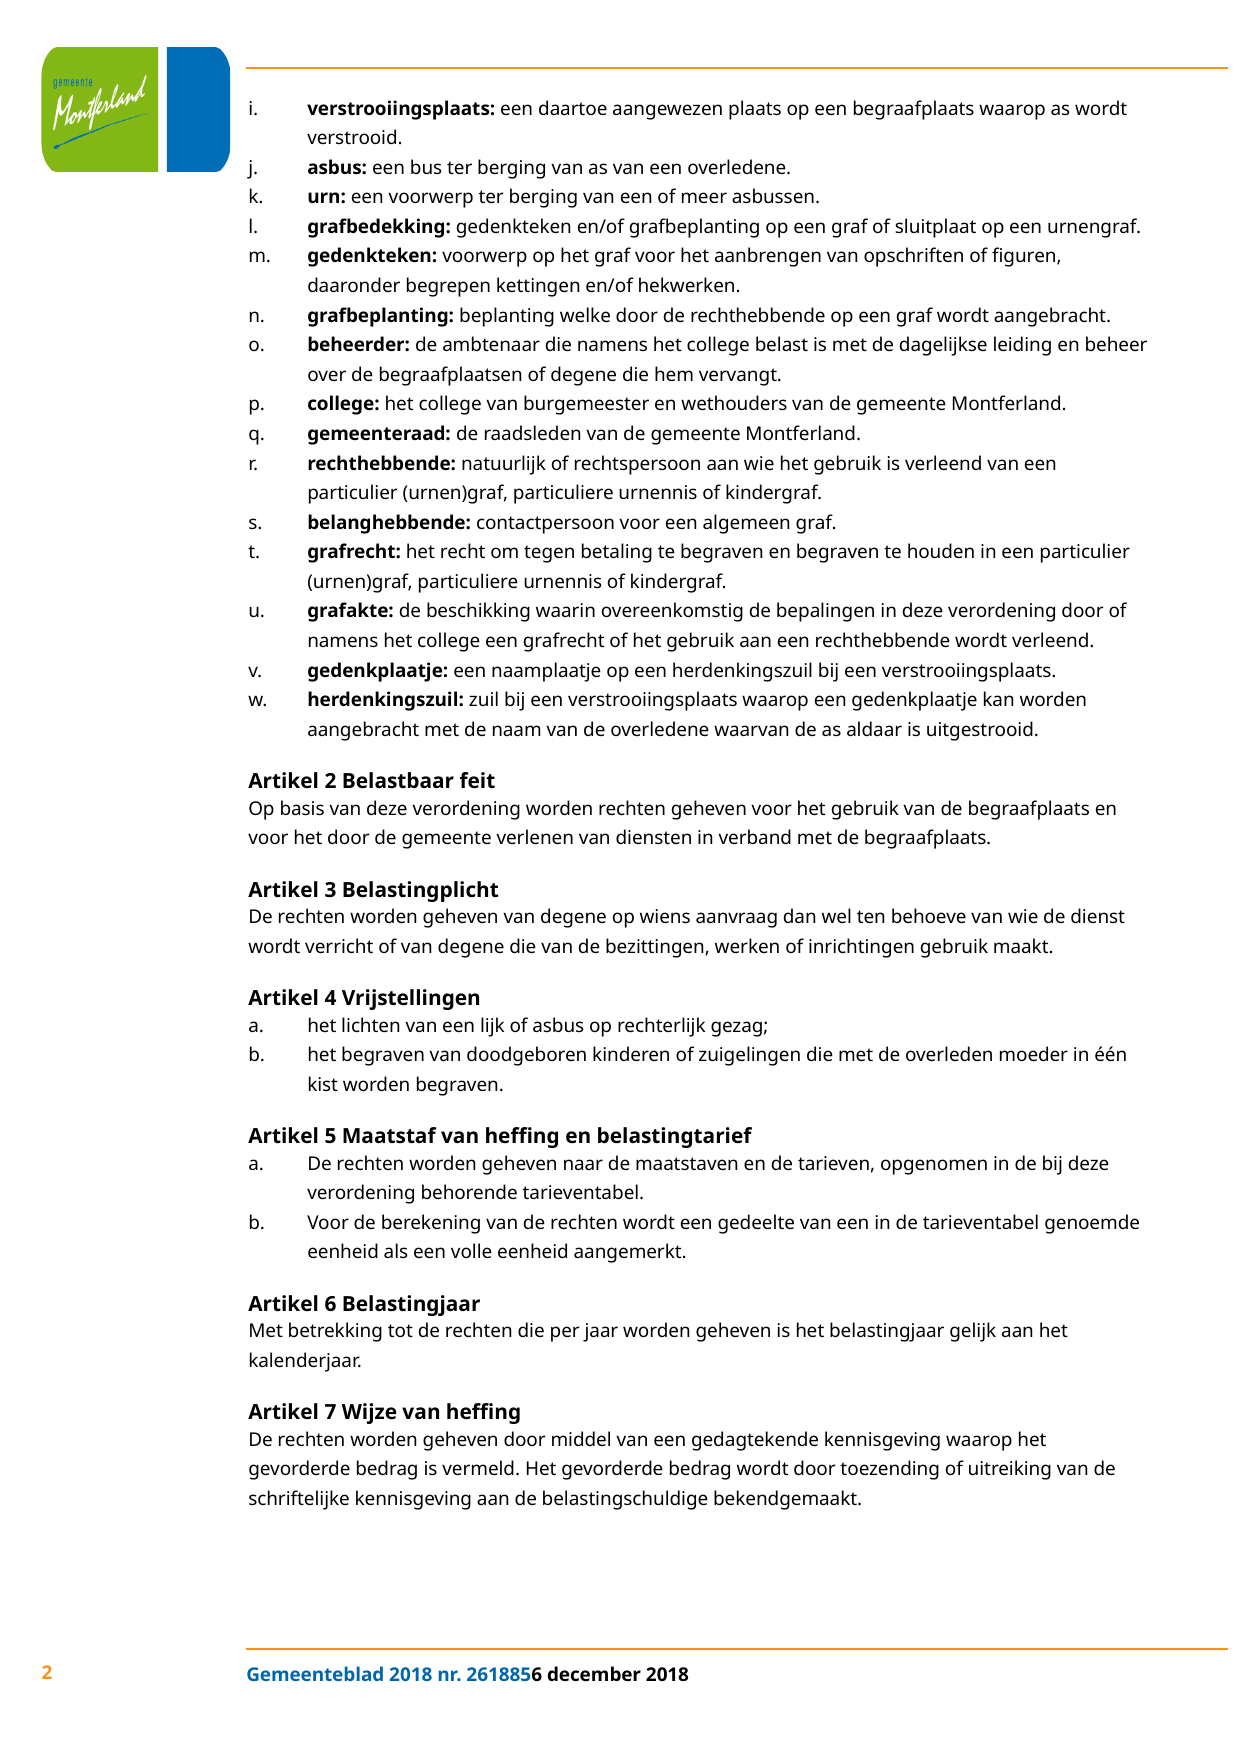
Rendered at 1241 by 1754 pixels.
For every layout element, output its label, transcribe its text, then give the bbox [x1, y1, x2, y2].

text Artikel 6 Belastingjaar [248, 1289, 1152, 1317]
list asbus: een bus ter berging van as van een overledene. [248, 154, 1152, 180]
text Artikel 7 Wijze van heffing [248, 1397, 1152, 1426]
list grafbedekking: gedenkteken en/of grafbeplanting op een graf of sluitplaat op een urnengraf. [248, 213, 1152, 239]
list grafrecht: het recht om tegen betaling te begraven en begraven te houden in een particulier (urnen)graf, particuliere urnennis of kindergraf. [248, 538, 1152, 594]
text De rechten worden geheven van degene op wiens aanvraag dan wel ten behoeve van wie de dienst wordt verricht of van degene die van de bezittingen, werken of inrichtingen gebruik maakt. [248, 903, 1152, 959]
list grafbeplanting: beplanting welke door de rechthebbende op een graf wordt aangebracht. [248, 302, 1152, 328]
text Op basis van deze verordening worden rechten geheven voor het gebruik van de begraafplaats en voor het door de gemeente verlenen van diensten in verband met de begraafplaats. [248, 795, 1152, 850]
picture [41, 47, 231, 172]
text Artikel 3 Belastingplicht [248, 875, 1152, 903]
list grafakte: de beschikking waarin overeenkomstig de bepalingen in deze verordening door of namens het college een grafrecht of het gebruik aan een rechthebbende wordt verleend. [248, 598, 1152, 653]
list urn: een voorwerp ter berging van een of meer asbussen. [248, 183, 1152, 209]
list beheerder: de ambtenaar die namens het college belast is met de dagelijkse leiding en beheer over de begraafplaatsen of degene die hem vervangt. [248, 331, 1152, 387]
list het begraven van doodgeboren kinderen of zuigelingen die met de overleden moeder in één kist worden begraven. [248, 1041, 1152, 1097]
list herdenkingszuil: zuil bij een verstrooiingsplaats waarop een gedenkplaatje kan worden aangebracht met de naam van de overledene waarvan de as aldaar is uitgestrooid. [248, 686, 1152, 742]
list Voor de berekening van de rechten wordt een gedeelte van een in de tarieventabel genoemde eenheid als een volle eenheid aangemerkt. [248, 1209, 1152, 1264]
text Artikel 4 Vrijstellingen [248, 983, 1152, 1012]
list verstrooiingsplaats: een daartoe aangewezen plaats op een begraafplaats waarop as wordt verstrooid. [248, 95, 1152, 150]
list gemeenteraad: de raadsleden van de gemeente Montferland. [248, 420, 1152, 446]
list gedenkplaatje: een naamplaatje op een herdenkingszuil bij een verstrooiingsplaats. [248, 657, 1152, 683]
list het lichten van een lijk of asbus op rechterlijk gezag; [248, 1012, 1152, 1037]
list belanghebbende: contactpersoon voor een algemeen graf. [248, 509, 1152, 535]
list gedenkteken: voorwerp op het graf voor het aanbrengen van opschriften of figuren, daaronder begrepen kettingen en/of hekwerken. [248, 243, 1152, 298]
list college: het college van burgemeester en wethouders van de gemeente Montferland. [248, 391, 1152, 416]
list De rechten worden geheven naar de maatstaven en de tarieven, opgenomen in de bij deze verordening behorende tarieventabel. [248, 1150, 1152, 1205]
text Artikel 5 Maatstaf van heffing en belastingtarief [248, 1121, 1152, 1150]
text Artikel 2 Belastbaar feit [248, 766, 1152, 795]
text Met betrekking tot de rechten die per jaar worden geheven is het belastingjaar gelijk aan het kalenderjaar. [248, 1317, 1152, 1373]
text De rechten worden geheven door middel van een gedagtekende kennisgeving waarop het gevorderde bedrag is vermeld. Het gevorderde bedrag wordt door toezending of uitreiking van de schriftelijke kennisgeving aan de belastingschuldige bekendgemaakt. [248, 1426, 1152, 1511]
list rechthebbende: natuurlijk of rechtspersoon aan wie het gebruik is verleend van een particulier (urnen)graf, particuliere urnennis of kindergraf. [248, 450, 1152, 505]
